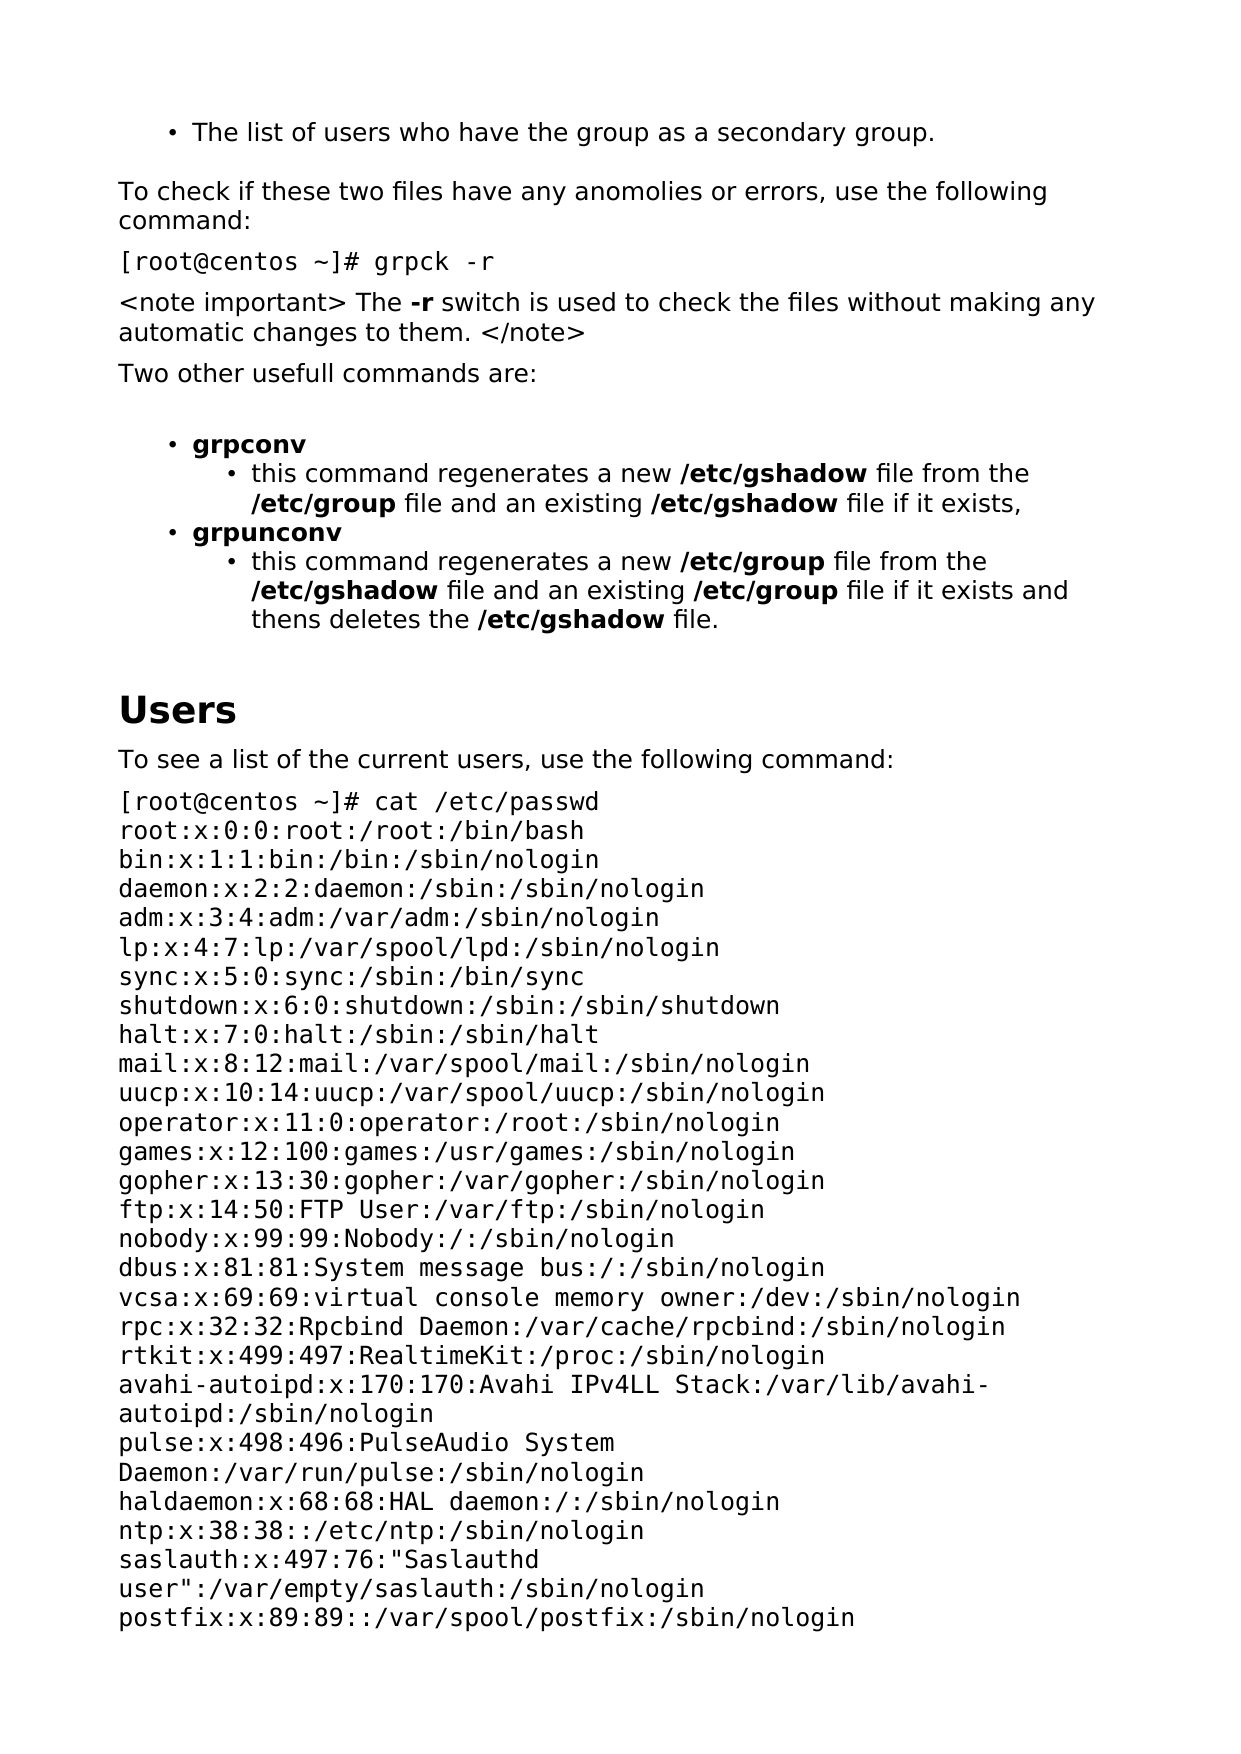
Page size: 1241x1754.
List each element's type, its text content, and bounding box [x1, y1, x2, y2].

subtitle Users [118, 689, 1122, 733]
text Two other usefull commands are: [118, 359, 1122, 388]
list this command regenerates a new /etc/gshadow file from the /etc/group file and an existing /etc/gshadow file if it exists, [236, 460, 1122, 518]
text To see a list of the current users, use the following command: [118, 745, 1122, 774]
text To check if these two files have any anomolies or errors, use the following command: [118, 177, 1122, 235]
list grpconv [177, 431, 1122, 460]
list this command regenerates a new /etc/group file from the /etc/gshadow file and an existing /etc/group file if it exists and thens deletes the /etc/gshadow file. [236, 547, 1122, 635]
text [root@centos ~]# cat /etc/passwd root:x:0:0:root:/root:/bin/bash bin:x:1:1:bin:/bin:/sbin/nologin daemon:x:2:2:daemon:/sbin:/sbin/nologin adm:x:3:4:adm:/var/adm:/sbin/nologin lp:x:4:7:lp:/var/spool/lpd:/sbin/nologin sync:x:5:0:sync:/sbin:/bin/sync shutdown:x:6:0:shutdown:/sbin:/sbin/shutdown halt:x:7:0:halt:/sbin:/sbin/halt mail:x:8:12:mail:/var/spool/mail:/sbin/nologin uucp:x:10:14:uucp:/var/spool/uucp:/sbin/nologin operator:x:11:0:operator:/root:/sbin/nologin games:x:12:100:games:/usr/games:/sbin/nologin gopher:x:13:30:gopher:/var/gopher:/sbin/nologin ftp:x:14:50:FTP User:/var/ftp:/sbin/nologin nobody:x:99:99:Nobody:/:/sbin/nologin dbus:x:81:81:System message bus:/:/sbin/nologin vcsa:x:69:69:virtual console memory owner:/dev:/sbin/nologin rpc:x:32:32:Rpcbind Daemon:/var/cache/rpcbind:/sbin/nologin rtkit:x:499:497:RealtimeKit:/proc:/sbin/nologin avahi-autoipd:x:170:170:Avahi IPv4LL Stack:/var/lib/avahi-autoipd:/sbin/nologin pulse:x:498:496:PulseAudio System Daemon:/var/run/pulse:/sbin/nologin haldaemon:x:68:68:HAL daemon:/:/sbin/nologin ntp:x:38:38::/etc/ntp:/sbin/nologin saslauth:x:497:76:"Saslauthd user":/var/empty/saslauth:/sbin/nologin postfix:x:89:89::/var/spool/postfix:/sbin/nologin [118, 787, 1122, 1633]
list grpunconv [177, 518, 1122, 547]
text <note important> The -r switch is used to check the files without making any automatic changes to them. </note> [118, 288, 1122, 347]
text [root@centos ~]# grpck -r [118, 248, 1122, 277]
list The list of users who have the group as a secondary group. [177, 118, 1122, 147]
